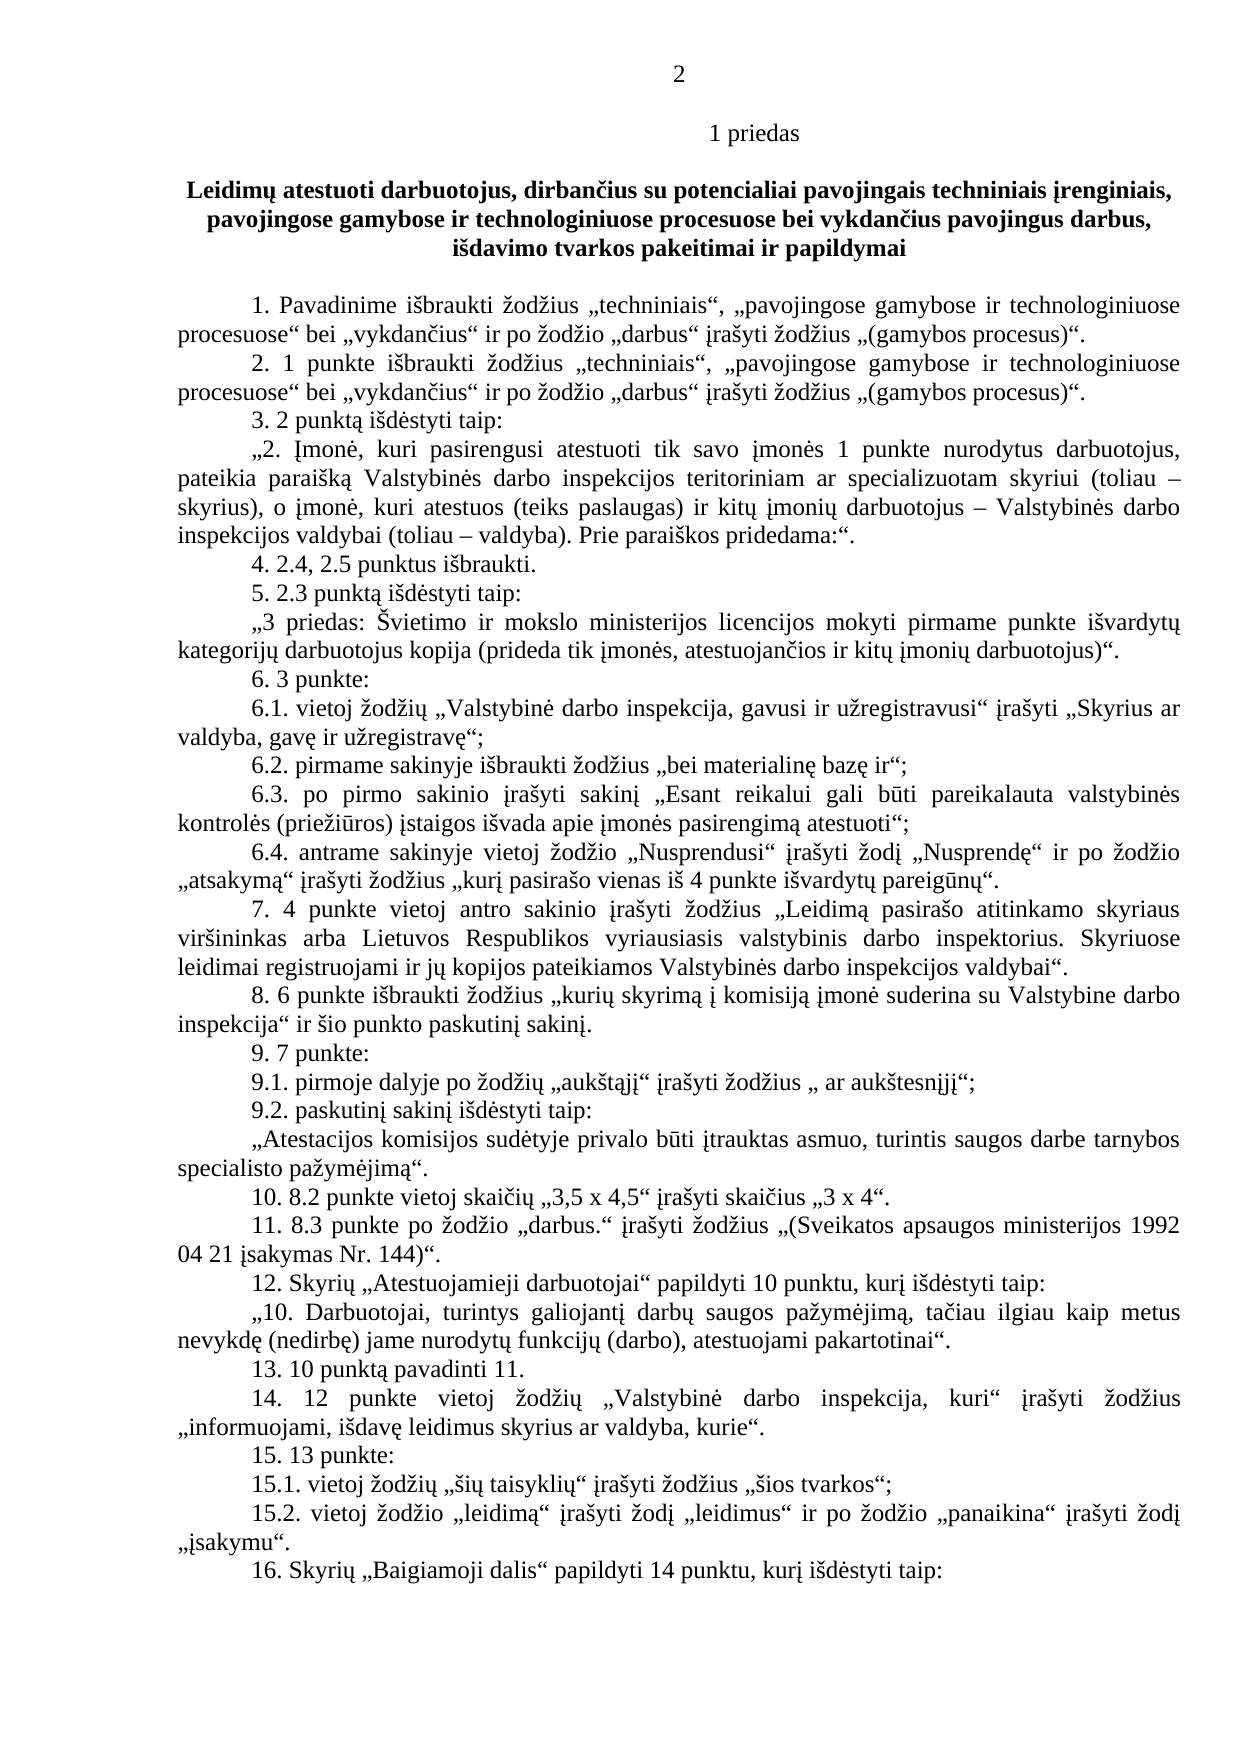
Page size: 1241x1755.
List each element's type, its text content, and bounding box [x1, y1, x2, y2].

text 7. 4 punkte vietoj antro sakinio įrašyti žodžius „Leidimą pasirašo atitinkamo skyriaus viršininkas arba Lietuvos Respublikos vyriausiasis valstybinis darbo inspektorius. Skyriuose leidimai registruojami ir jų kopijos pateikiamos Valstybinės darbo inspekcijos valdybai“. [177, 894, 1181, 981]
text 3. 2 punktą išdėstyti taip: [177, 406, 1181, 434]
text 12. Skyrių „Atestuojamieji darbuotojai“ papildyti 10 punktu, kurį išdėstyti taip: [177, 1268, 1181, 1297]
text 14. 12 punkte vietoj žodžių „Valstybinė darbo inspekcija, kuri“ įrašyti žodžius „informuojami, išdavę leidimus skyrius ar valdyba, kurie“. [177, 1383, 1181, 1441]
text 1 priedas [177, 118, 1181, 147]
text 4. 2.4, 2.5 punktus išbraukti. [177, 549, 1181, 578]
text Leidimų atestuoti darbuotojus, dirbančius su potencialiai pavojingais techniniais įrenginiais, pavojingose gamybose ir technologiniuose procesuose bei vykdančius pavojingus darbus, išdavimo tvarkos pakeitimai ir papildymai [177, 176, 1181, 262]
text 9.2. paskutinį sakinį išdėstyti taip: [177, 1096, 1181, 1124]
text 11. 8.3 punkte po žodžio „darbus.“ įrašyti žodžius „(Sveikatos apsaugos ministerijos 1992 04 21 įsakymas Nr. 144)“. [177, 1211, 1181, 1268]
text 5. 2.3 punktą išdėstyti taip: [177, 578, 1181, 607]
text 13. 10 punktą pavadinti 11. [177, 1354, 1181, 1383]
text 15.2. vietoj žodžio „leidimą“ įrašyti žodį „leidimus“ ir po žodžio „panaikina“ įrašyti žodį „įsakymu“. [177, 1498, 1181, 1556]
text 6.4. antrame sakinyje vietoj žodžio „Nusprendusi“ įrašyti žodį „Nusprendę“ ir po žodžio „atsakymą“ įrašyti žodžius „kurį pasirašo vienas iš 4 punkte išvardytų pareigūnų“. [177, 837, 1181, 894]
text 10. 8.2 punkte vietoj skaičių „3,5 x 4,5“ įrašyti skaičius „3 x 4“. [177, 1182, 1181, 1211]
text 6. 3 punkte: [177, 664, 1181, 693]
text 8. 6 punkte išbraukti žodžius „kurių skyrimą į komisiją įmonė suderina su Valstybine darbo inspekcija“ ir šio punkto paskutinį sakinį. [177, 981, 1181, 1038]
text „Atestacijos komisijos sudėtyje privalo būti įtrauktas asmuo, turintis saugos darbe tarnybos specialisto pažymėjimą“. [177, 1124, 1181, 1182]
text „2. Įmonė, kuri pasirengusi atestuoti tik savo įmonės 1 punkte nurodytus darbuotojus, pateikia paraišką Valstybinės darbo inspekcijos teritoriniam ar specializuotam skyriui (toliau – skyrius), o įmonė, kuri atestuos (teiks paslaugas) ir kitų įmonių darbuotojus – Valstybinės darbo inspekcijos valdybai (toliau – valdyba). Prie paraiškos pridedama:“. [177, 434, 1181, 549]
text 6.2. pirmame sakinyje išbraukti žodžius „bei materialinę bazę ir“; [177, 751, 1181, 779]
text 6.3. po pirmo sakinio įrašyti sakinį „Esant reikalui gali būti pareikalauta valstybinės kontrolės (priežiūros) įstaigos išvada apie įmonės pasirengimą atestuoti“; [177, 779, 1181, 837]
text 16. Skyrių „Baigiamoji dalis“ papildyti 14 punktu, kurį išdėstyti taip: [177, 1556, 1181, 1584]
text 9.1. pirmoje dalyje po žodžių „aukštąjį“ įrašyti žodžius „ ar aukštesnįjį“; [177, 1067, 1181, 1096]
text 9. 7 punkte: [177, 1038, 1181, 1067]
text 1. Pavadinime išbraukti žodžius „techniniais“, „pavojingose gamybose ir technologiniuose procesuose“ bei „vykdančius“ ir po žodžio „darbus“ įrašyti žodžius „(gamybos procesus)“. [177, 291, 1181, 348]
text 2. 1 punkte išbraukti žodžius „techniniais“, „pavojingose gamybose ir technologiniuose procesuose“ bei „vykdančius“ ir po žodžio „darbus“ įrašyti žodžius „(gamybos procesus)“. [177, 348, 1181, 406]
text „10. Darbuotojai, turintys galiojantį darbų saugos pažymėjimą, tačiau ilgiau kaip metus nevykdę (nedirbę) jame nurodytų funkcijų (darbo), atestuojami pakartotinai“. [177, 1297, 1181, 1354]
text 15.1. vietoj žodžių „šių taisyklių“ įrašyti žodžius „šios tvarkos“; [177, 1469, 1181, 1498]
text 15. 13 punkte: [177, 1441, 1181, 1469]
text „3 priedas: Švietimo ir mokslo ministerijos licencijos mokyti pirmame punkte išvardytų kategorijų darbuotojus kopija (prideda tik įmonės, atestuojančios ir kitų įmonių darbuotojus)“. [177, 607, 1181, 664]
text 6.1. vietoj žodžių „Valstybinė darbo inspekcija, gavusi ir užregistravusi“ įrašyti „Skyrius ar valdyba, gavę ir užregistravę“; [177, 693, 1181, 751]
